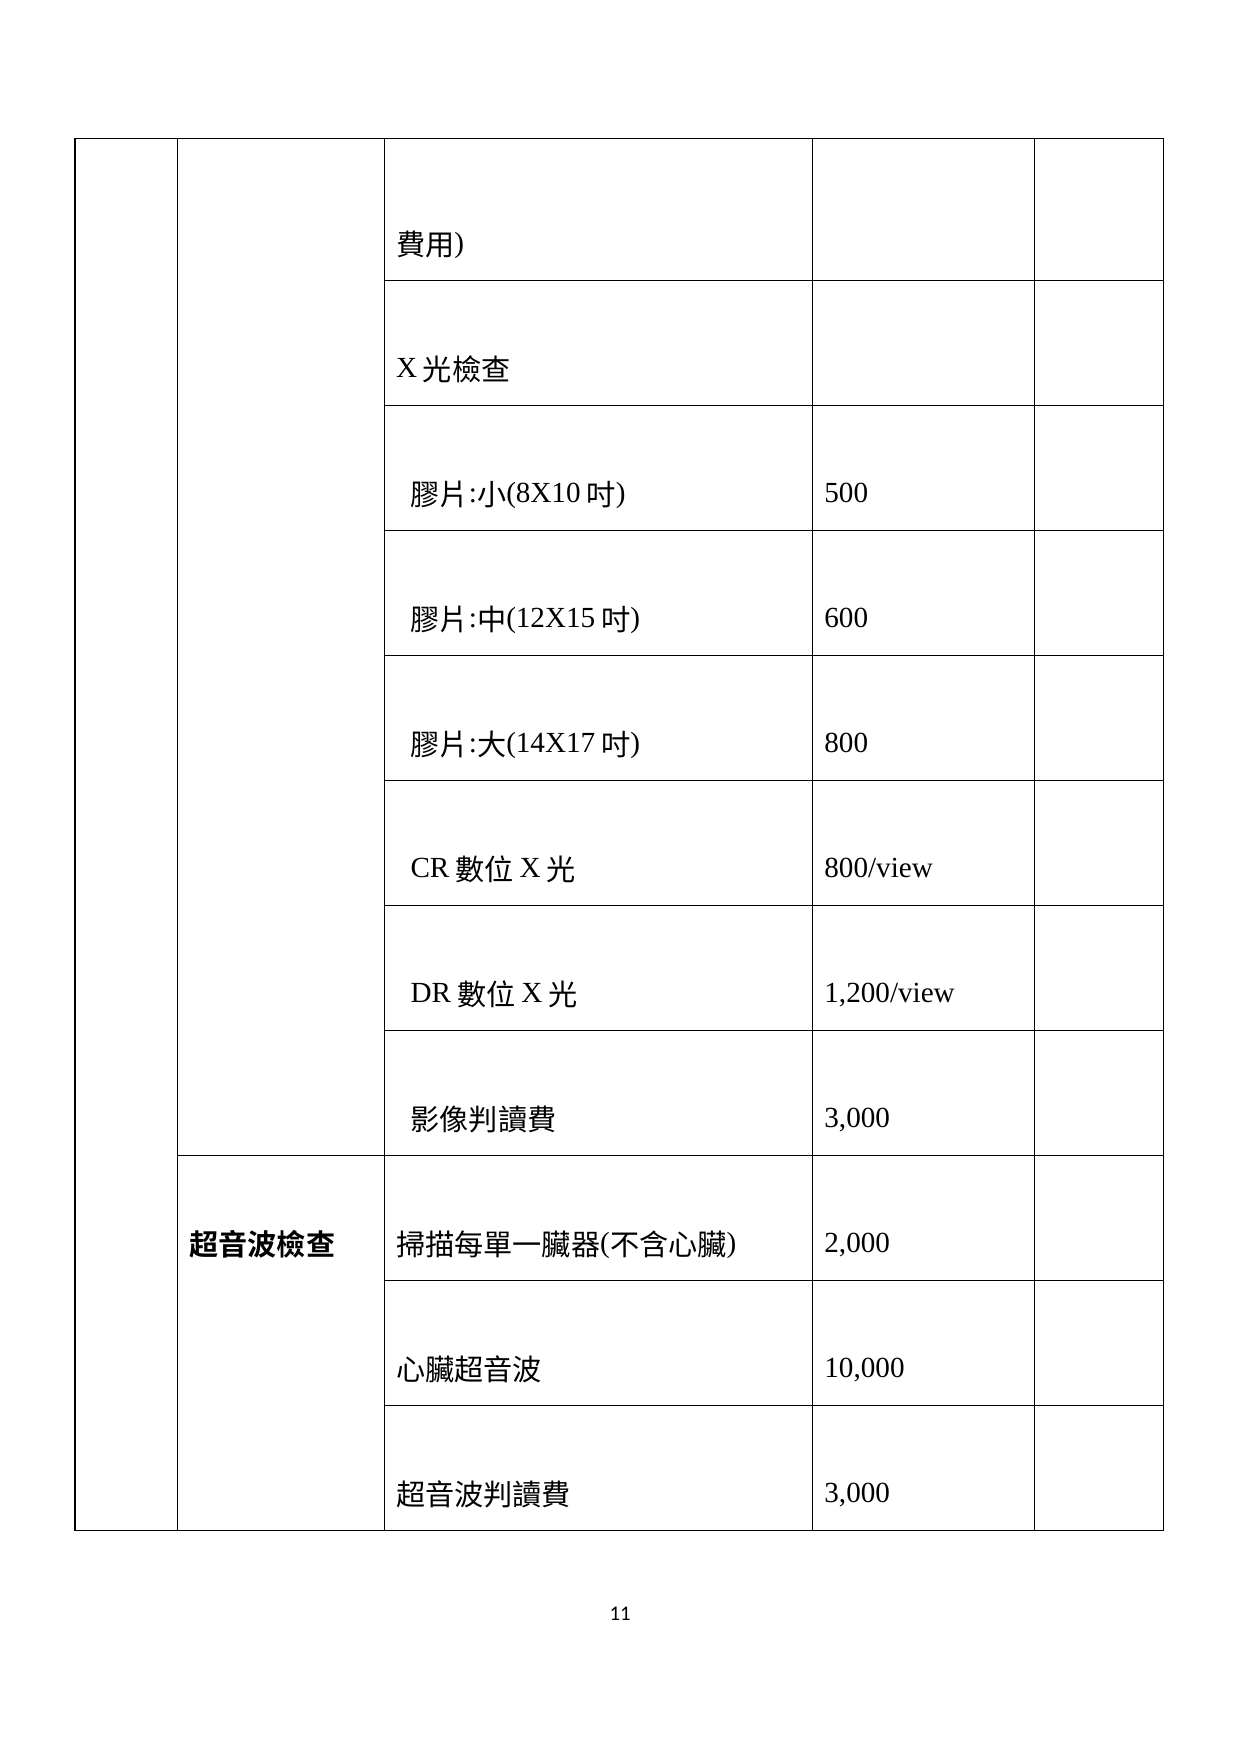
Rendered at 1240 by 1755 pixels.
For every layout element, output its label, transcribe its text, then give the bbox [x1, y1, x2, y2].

table_cell 心臟超音波 [385, 1281, 812, 1405]
table_cell CR數位X光 [385, 781, 812, 905]
table_cell [1035, 1406, 1163, 1530]
table_cell 膠片:大(14X17吋) [385, 656, 812, 780]
table_cell 超音波判讀費 [385, 1406, 812, 1530]
table_cell [1035, 139, 1163, 280]
table_cell 超音波檢查 [178, 1156, 384, 1530]
table_cell 600 [813, 531, 1034, 655]
table_cell [76, 139, 177, 1530]
table_cell [1035, 906, 1163, 1030]
table_cell 費用) [385, 139, 812, 280]
table_cell [1035, 406, 1163, 530]
table_cell [1035, 1031, 1163, 1155]
table_cell [1035, 1281, 1163, 1405]
table_cell 2,000 [813, 1156, 1034, 1280]
table_cell 3,000 [813, 1406, 1034, 1530]
table_cell [813, 281, 1034, 405]
table_cell [1035, 281, 1163, 405]
table_cell 1,200/view [813, 906, 1034, 1030]
table_cell 800 [813, 656, 1034, 780]
table_cell 800/view [813, 781, 1034, 905]
table_cell 10,000 [813, 1281, 1034, 1405]
table_cell [1035, 1156, 1163, 1280]
table_cell [178, 139, 384, 1155]
table_cell 影像判讀費 [385, 1031, 812, 1155]
table_cell 3,000 [813, 1031, 1034, 1155]
table_cell [813, 139, 1034, 280]
table_cell [1035, 531, 1163, 655]
table_cell 500 [813, 406, 1034, 530]
table_cell 膠片:小(8X10吋) [385, 406, 812, 530]
table_cell 掃描每單一臟器(不含心臟) [385, 1156, 812, 1280]
table_cell X光檢查 [385, 281, 812, 405]
table_cell 膠片:中(12X15吋) [385, 531, 812, 655]
table_cell [1035, 781, 1163, 905]
table_cell [1035, 656, 1163, 780]
table_cell DR數位X光 [385, 906, 812, 1030]
